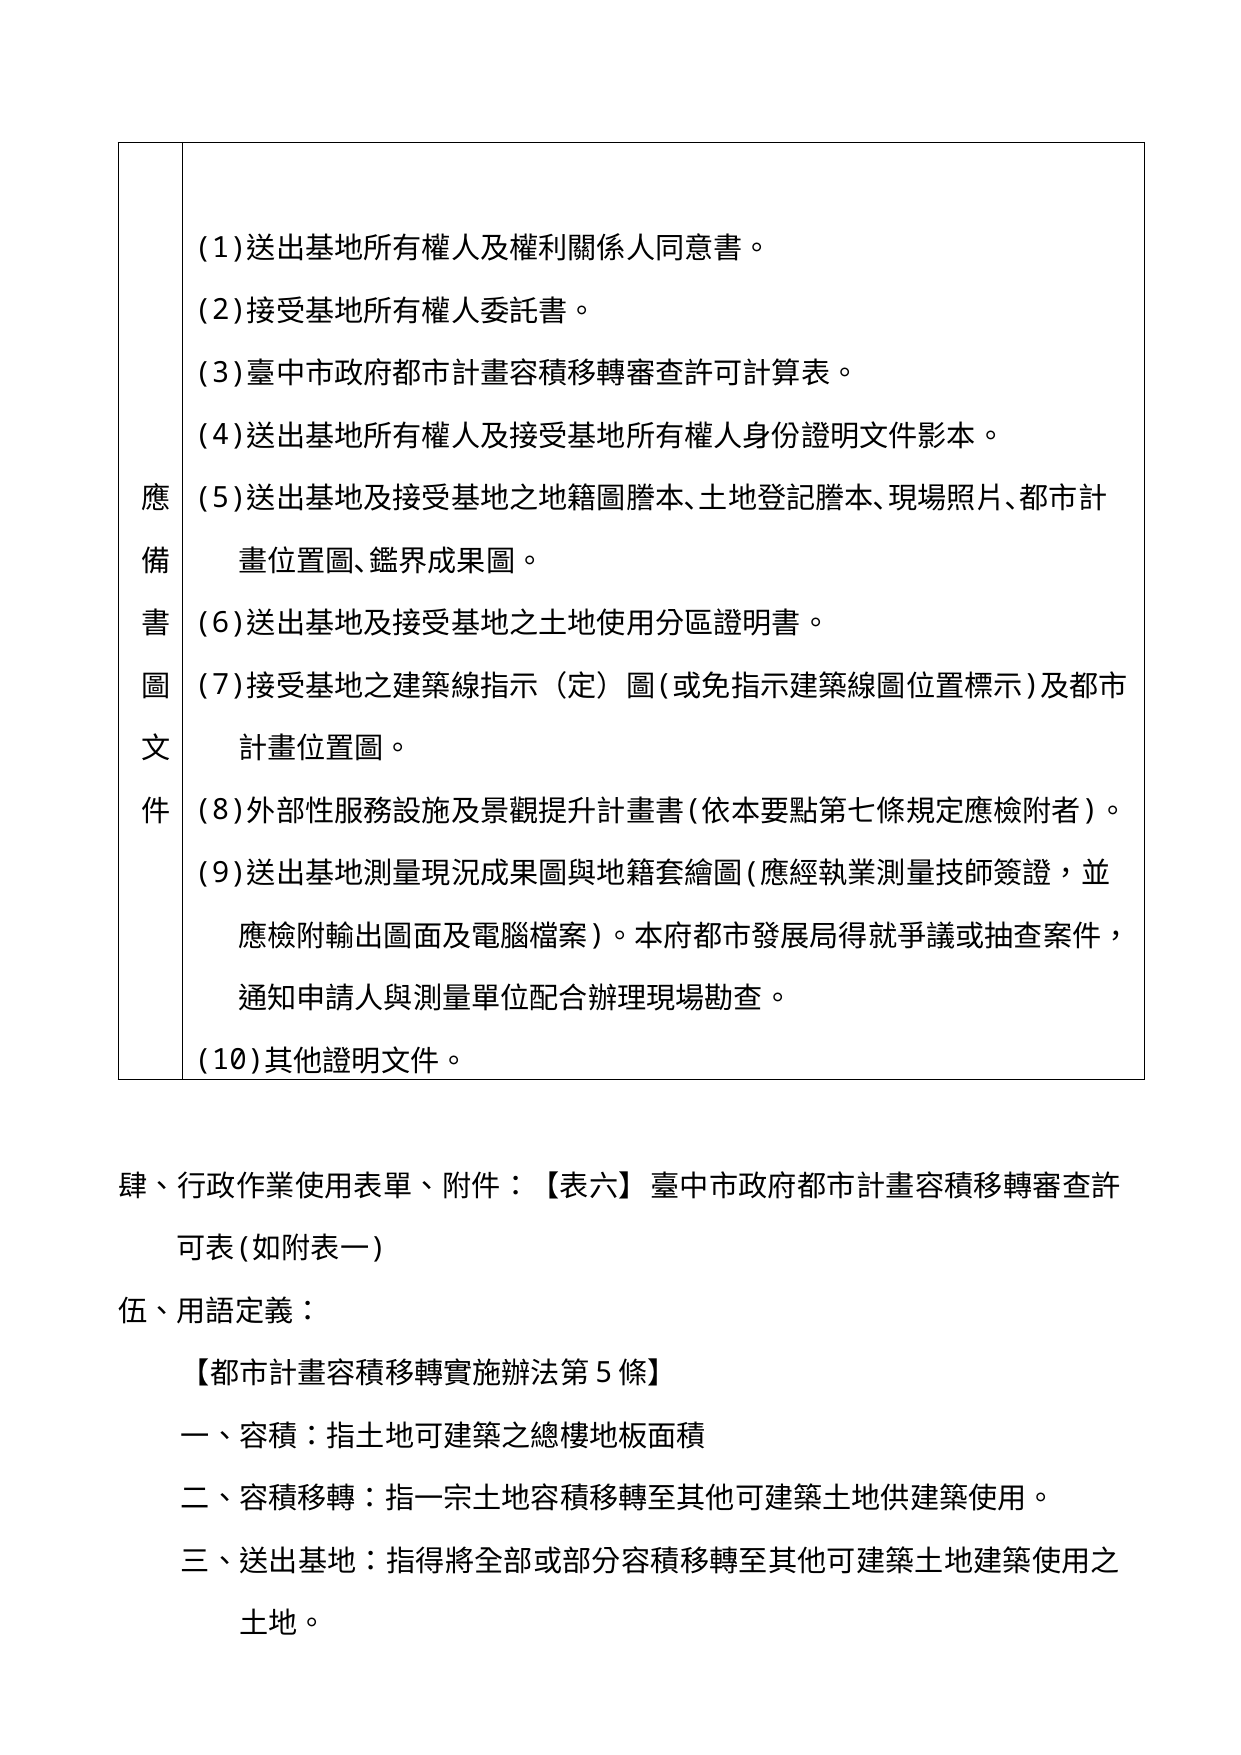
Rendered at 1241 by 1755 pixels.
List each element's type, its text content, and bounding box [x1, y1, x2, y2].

list 一、容積：指土地可建築之總樓地板面積 [181, 1392, 1122, 1454]
table_header 應備書圖文件 [119, 143, 182, 1079]
list 二、容積移轉：指一宗土地容積移轉至其他可建築土地供建築使用。 [181, 1454, 1122, 1517]
list 三、送出基地：指得將全部或部分容積移轉至其他可建築土地建築使用之土地。 [181, 1517, 1122, 1642]
list 肆、行政作業使用表單、附件：【表六】臺中市政府都市計畫容積移轉審查許可表(如附表一) [118, 1142, 1122, 1267]
text 【都市計畫容積移轉實施辦法第5條】 [181, 1329, 1122, 1392]
text 伍、用語定義： [118, 1267, 1122, 1329]
table_header (1)送出基地所有權人及權利關係人同意書。 (2)接受基地所有權人委託書。 (3)臺中市政府都市計畫容積移轉審查許可計算表。 (4)送出基地所有權人及接受基地所有權人身份證明文件影本。 (5)送出基地及接受基地之地籍圖謄本､土地登記謄本､現場照片､都市計畫位置圖､鑑界成果圖。 (6)送出基地及接受基地之土地使用分區證明書。 (7)接受基地之建築線指示（定）圖(或免指示建築線圖位置標示)及都市計畫位置圖。 (8)外部性服務設施及景觀提升計畫書(依本要點第七條規定應檢附者)。 (9)送出基地測量現況成果圖與地籍套繪圖(應經執業測量技師簽證，並應檢附輸出圖面及電腦檔案)。本府都市發展局得就爭議或抽查案件，通知申請人與測量單位配合辦理現場勘查。 (10)其他證明文件。 [183, 143, 1144, 1079]
